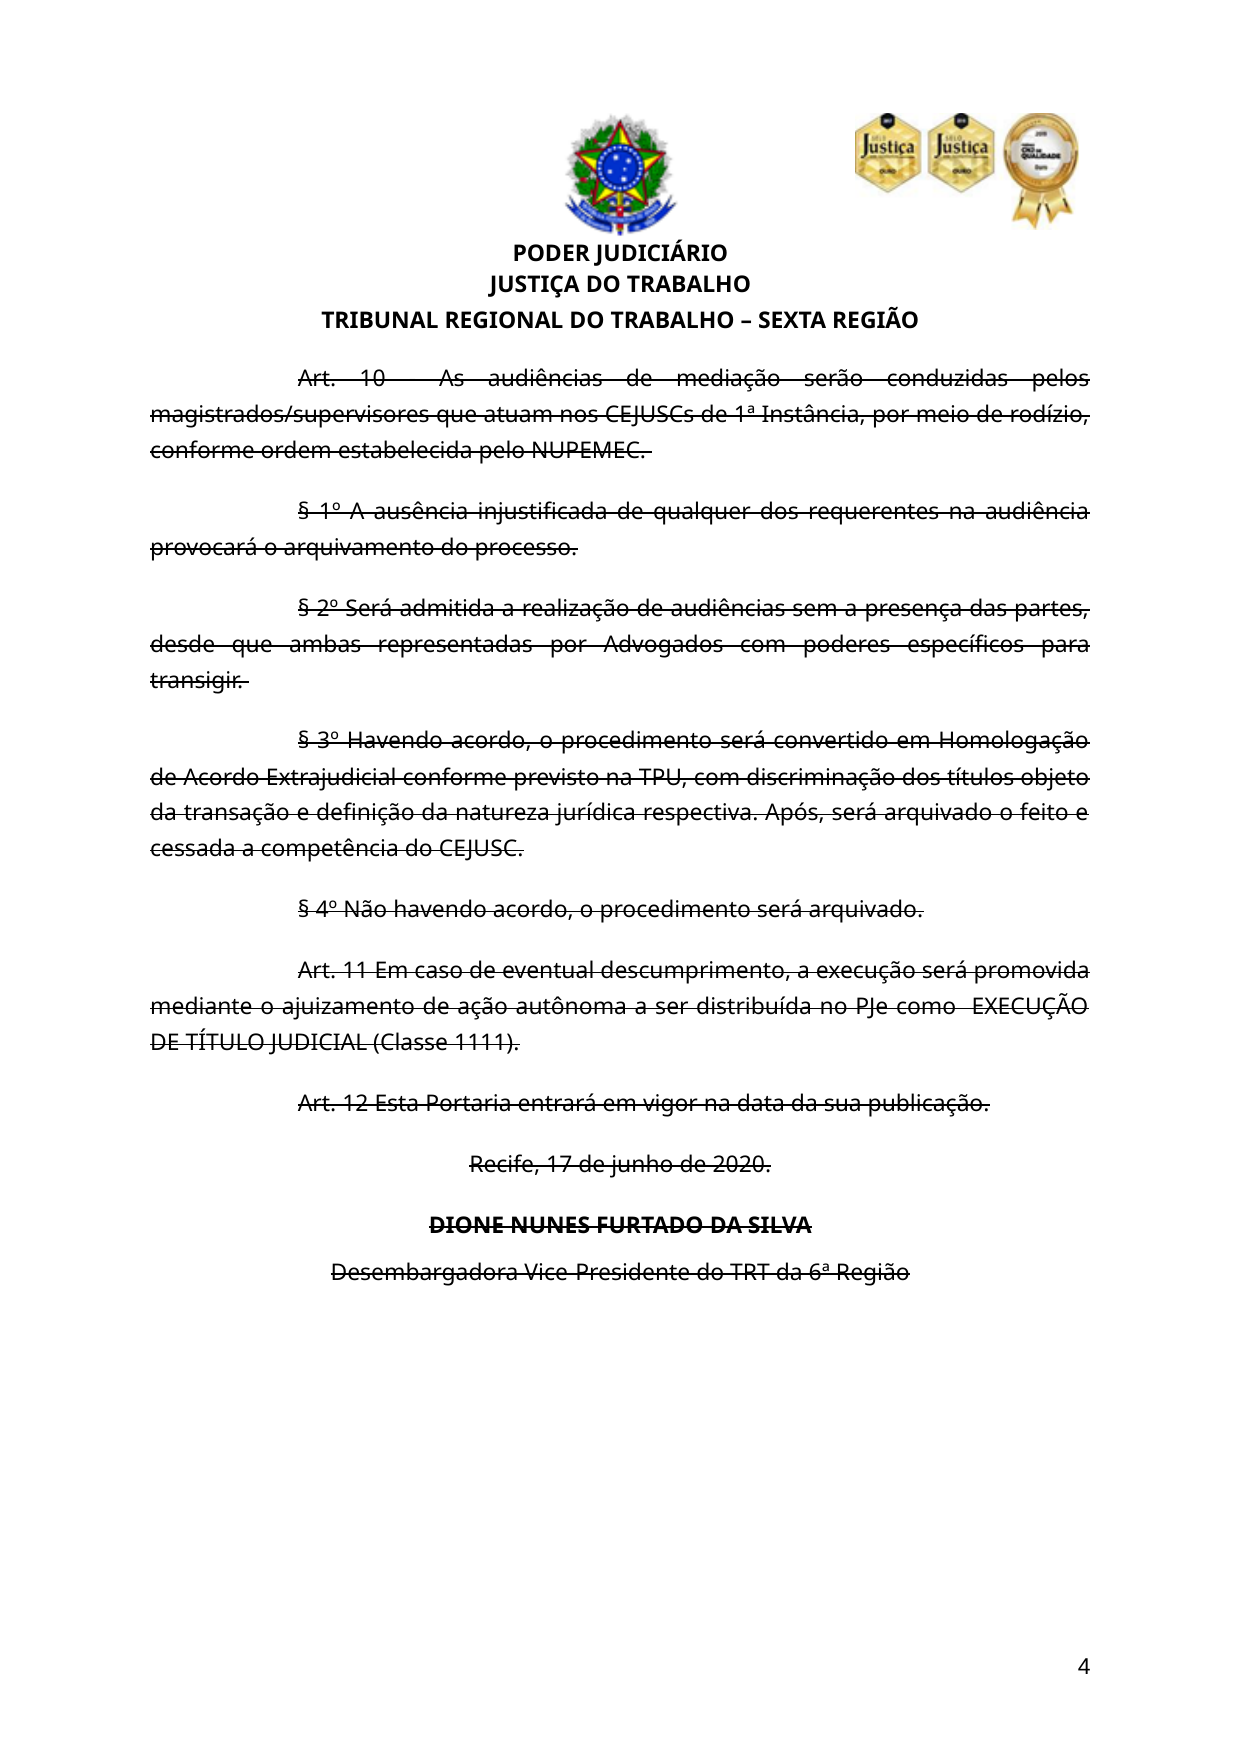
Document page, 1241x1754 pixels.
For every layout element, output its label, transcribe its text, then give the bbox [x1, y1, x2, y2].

text § 1º A ausência injustificada de qualquer dos requerentes na audiência provocará o arquivamento do processo. [150, 495, 1090, 562]
text Art. 10 - As audiências de mediação serão conduzidas pelos magistrados/supervisores que atuam nos CEJUSCs de 1ª Instância, por meio de rodízio, conforme ordem estabelecida pelo NUPEMEC. [150, 362, 1090, 415]
text Art. 11 Em caso de eventual descumprimento, a execução será promovida mediante o ajuizamento de ação autônoma a ser distribuída no PJe como EXECUÇÃO DE TÍTULO JUDICIAL (Classe 1111). [150, 954, 1090, 1057]
text § 4º Não havendo acordo, o procedimento será arquivado. [150, 893, 1090, 924]
picture [560, 113, 679, 238]
text Art. 12 Esta Portaria entrará em vigor na data da sua publicação. [150, 1087, 1090, 1118]
text Desembargadora Vice-Presidente do TRT da 6ª Região [150, 1256, 1090, 1287]
text § 2º Será admitida a realização de audiências sem a presença das partes, desde que ambas representadas por Advogados com poderes específicos para transigir. [150, 592, 1090, 645]
text Art. 10 - As audiências de mediação serão conduzidas pelos magistrados/supervisores que atuam nos CEJUSCs de 1ª Instância, por meio de rodízio, conforme ordem estabelecida pelo NUPEMEC. [150, 417, 1090, 465]
text § 3º Havendo acordo, o procedimento será convertido em Homologação de Acordo Extrajudicial conforme previsto na TPU, com discriminação dos títulos objeto da transação e definição da natureza jurídica respectiva. Após, será arquivado o feito e cessada a competência do CEJUSC. [150, 724, 1090, 778]
text DIONE NUNES FURTADO DA SILVA [150, 1209, 1090, 1240]
text § 2º Será admitida a realização de audiências sem a presença das partes, desde que ambas representadas por Advogados com poderes específicos para transigir. [150, 647, 1090, 695]
text Recife, 17 de junho de 2020. [150, 1148, 1090, 1179]
text § 3º Havendo acordo, o procedimento será convertido em Homologação de Acordo Extrajudicial conforme previsto na TPU, com discriminação dos títulos objeto da transação e definição da natureza jurídica respectiva. Após, será arquivado o feito e cessada a competência do CEJUSC. [150, 780, 1090, 863]
picture [855, 113, 1080, 230]
